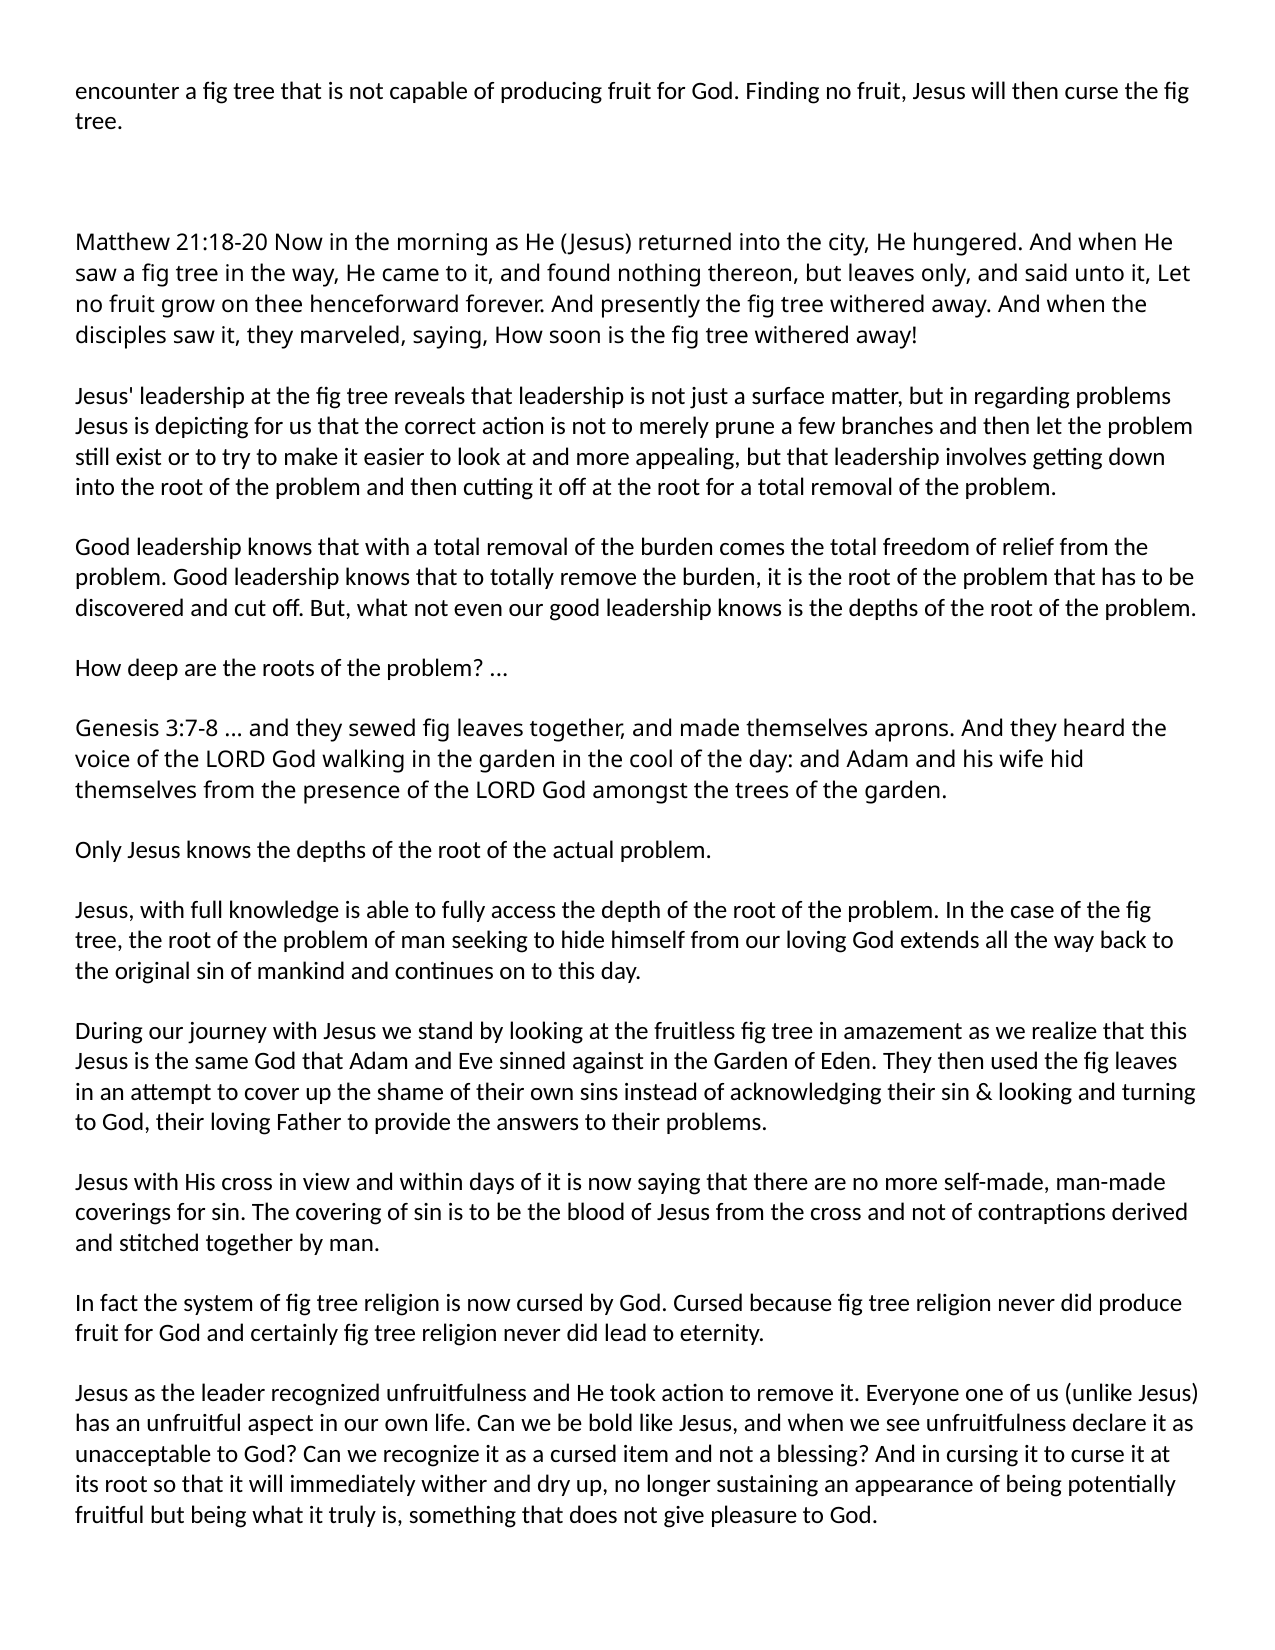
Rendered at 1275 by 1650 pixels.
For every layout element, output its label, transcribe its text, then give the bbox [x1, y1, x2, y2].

text In fact the system of fig tree religion is now cursed by God. Cursed because fig tree religion never did produce fruit for God and certainly fig tree religion never did lead to eternity. [75, 1287, 1200, 1348]
text How deep are the roots of the problem? ... [75, 652, 1200, 682]
text Jesus as the leader recognized unfruitfulness and He took action to remove it. Everyone one of us (unlike Jesus) has an unfruitful aspect in our own life. Can we be bold like Jesus, and when we see unfruitfulness declare it as unacceptable to God? Can we recognize it as a cursed item and not a blessing? And in cursing it to curse it at its root so that it will immediately wither and dry up, no longer sustaining an appearance of being potentially fruitful but being what it truly is, something that does not give pleasure to God. [75, 1377, 1200, 1529]
text Matthew 21:18-20 Now in the morning as He (Jesus) returned into the city, He hungered. And when He saw a fig tree in the way, He came to it, and found nothing thereon, but leaves only, and said unto it, Let no fruit grow on thee henceforward forever. And presently the fig tree withered away. And when the disciples saw it, they marveled, saying, How soon is the fig tree withered away! [75, 226, 1200, 351]
text Jesus, with full knowledge is able to fully access the depth of the root of the problem. In the case of the fig tree, the root of the problem of man seeking to hide himself from our loving God extends all the way back to the original sin of mankind and continues on to this day. [75, 894, 1200, 986]
text Genesis 3:7-8 ... and they sewed fig leaves together, and made themselves aprons. And they heard the voice of the LORD God walking in the garden in the cool of the day: and Adam and his wife hid themselves from the presence of the LORD God amongst the trees of the garden. [75, 711, 1200, 805]
text encounter a fig tree that is not capable of producing fruit for God. Finding no fruit, Jesus will then curse the fig tree. [75, 75, 1200, 136]
text Jesus with His cross in view and within days of it is now saying that there are no more self-made, man-made coverings for sin. The covering of sin is to be the blood of Jesus from the cross and not of contraptions derived and stitched together by man. [75, 1166, 1200, 1258]
text Good leadership knows that with a total removal of the burden comes the total freedom of relief from the problem. Good leadership knows that to totally remove the burden, it is the root of the problem that has to be discovered and cut off. But, what not even our good leadership knows is the depths of the root of the problem. [75, 531, 1200, 623]
text Jesus' leadership at the fig tree reveals that leadership is not just a surface matter, but in regarding problems Jesus is depicting for us that the correct action is not to merely prune a few branches and then let the problem still exist or to try to make it easier to look at and more appealing, but that leadership involves getting down into the root of the problem and then cutting it off at the root for a total removal of the problem. [75, 380, 1200, 502]
text During our journey with Jesus we stand by looking at the fruitless fig tree in amazement as we realize that this Jesus is the same God that Adam and Eve sinned against in the Garden of Eden. They then used the fig leaves in an attempt to cover up the shame of their own sins instead of acknowledging their sin & looking and turning to God, their loving Father to provide the answers to their problems. [75, 1015, 1200, 1137]
text Only Jesus knows the depths of the root of the actual problem. [75, 834, 1200, 865]
